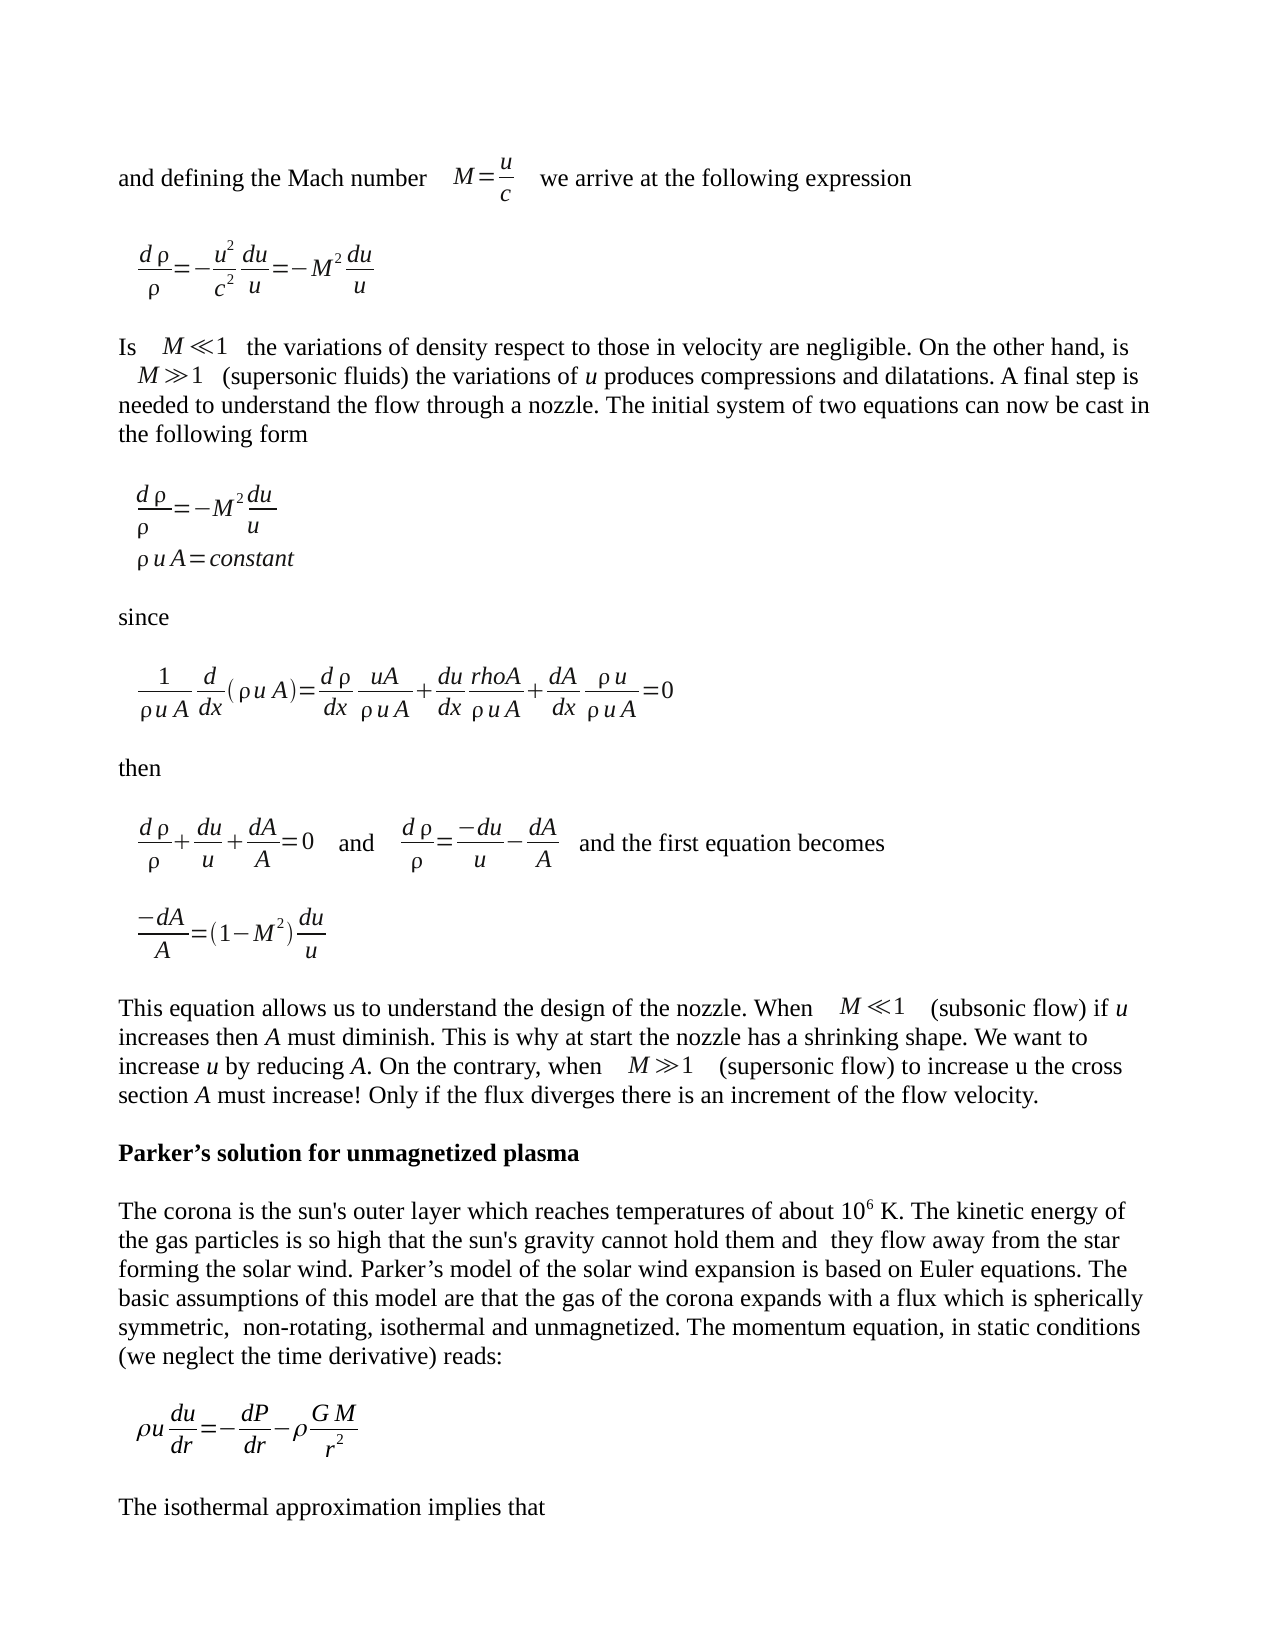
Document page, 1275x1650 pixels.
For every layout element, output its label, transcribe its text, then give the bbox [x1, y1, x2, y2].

text and defining the Mach number we arrive at the following expression [118, 147, 1158, 207]
text since [118, 601, 1158, 631]
text This equation allows us to understand the design of the nozzle. When (subsonic flow) if u increases then A must diminish. This is why at start the nozzle has a shrinking shape. We want to increase u by reducing A. On the contrary, when (supersonic flow) to increase u the cross section A must increase! Only if the flux diverges there is an increment of the flow velocity. [118, 992, 1158, 1109]
text Is the variations of density respect to those in velocity are negligible. On the other hand, is (supersonic fluids) the variations of u produces compressions and dilatations. A final step is needed to understand the flow through a nozzle. The initial system of two equations can now be cast in the following form [118, 332, 1158, 448]
text The corona is the sun's outer layer which reaches temperatures of about 106 K. The kinetic energy of the gas particles is so high that the sun's gravity cannot hold them and they flow away from the star forming the solar wind. Parker’s model of the solar wind expansion is based on Euler equations. The basic assumptions of this model are that the gas of the corona expands with a flux which is spherically symmetric, non-rotating, isothermal and unmagnetized. The momentum equation, in static conditions (we neglect the time derivative) reads: [118, 1196, 1158, 1370]
text Parker’s solution for unmagnetized plasma [118, 1138, 1158, 1167]
text and and the first equation becomes [118, 811, 1158, 875]
text then [118, 753, 1158, 782]
text The isothermal approximation implies that [118, 1492, 1158, 1521]
